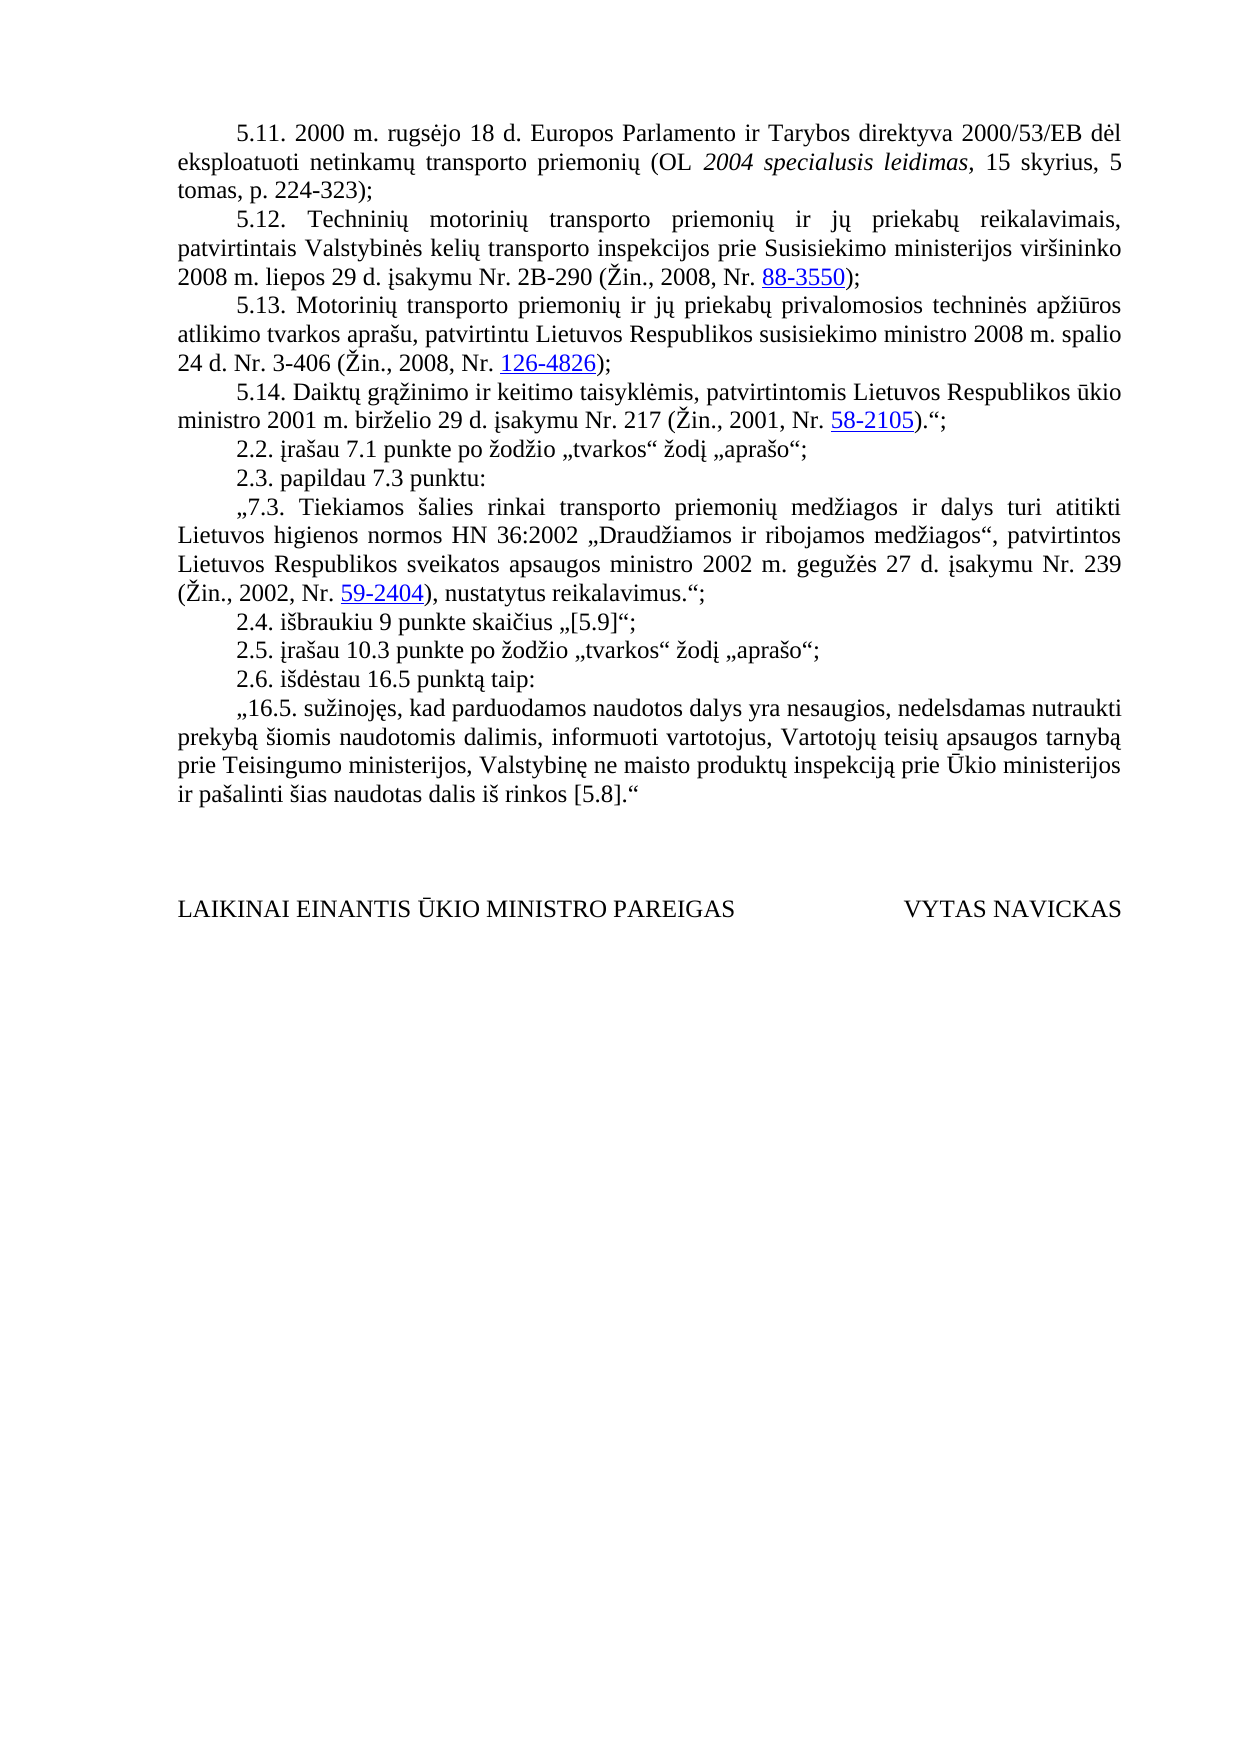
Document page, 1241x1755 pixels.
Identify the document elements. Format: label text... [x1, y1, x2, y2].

text 2.5. įrašau 10.3 punkte po žodžio „tvarkos“ žodį „aprašo“; [177, 636, 1122, 664]
text 5.12. Techninių motorinių transporto priemonių ir jų priekabų reikalavimais, patvirtintais Valstybinės kelių transporto inspekcijos prie Susisiekimo ministerijos viršininko 2008 m. liepos 29 d. įsakymu Nr. 2B-290 (Žin., 2008, Nr. 88-3550); [177, 204, 1122, 291]
text 2.4. išbraukiu 9 punkte skaičius „[5.9]“; [177, 607, 1122, 636]
text 5.13. Motorinių transporto priemonių ir jų priekabų privalomosios techninės apžiūros atlikimo tvarkos aprašu, patvirtintu Lietuvos Respublikos susisiekimo ministro 2008 m. spalio 24 d. Nr. 3-406 (Žin., 2008, Nr. 126-4826); [177, 291, 1122, 377]
text 2.2. įrašau 7.1 punkte po žodžio „tvarkos“ žodį „aprašo“; [177, 434, 1122, 463]
text „7.3. Tiekiamos šalies rinkai transporto priemonių medžiagos ir dalys turi atitikti Lietuvos higienos normos HN 36:2002 „Draudžiamos ir ribojamos medžiagos“, patvirtintos Lietuvos Respublikos sveikatos apsaugos ministro 2002 m. gegužės 27 d. įsakymu Nr. 239 (Žin., 2002, Nr. 59-2404), nustatytus reikalavimus.“; [177, 492, 1122, 607]
text „16.5. sužinojęs, kad parduodamos naudotos dalys yra nesaugios, nedelsdamas nutraukti prekybą šiomis naudotomis dalimis, informuoti vartotojus, Vartotojų teisių apsaugos tarnybą prie Teisingumo ministerijos, Valstybinę ne maisto produktų inspekciją prie Ūkio ministerijos ir pašalinti šias naudotas dalis iš rinkos [5.8].“ [177, 693, 1122, 808]
text 5.14. Daiktų grąžinimo ir keitimo taisyklėmis, patvirtintomis Lietuvos Respublikos ūkio ministro 2001 m. birželio 29 d. įsakymu Nr. 217 (Žin., 2001, Nr. 58-2105).“; [177, 377, 1122, 434]
text 5.11. 2000 m. rugsėjo 18 d. Europos Parlamento ir Tarybos direktyva 2000/53/EB dėl eksploatuoti netinkamų transporto priemonių (OL 2004 specialusis leidimas, 15 skyrius, 5 tomas, p. 224-323); [177, 118, 1122, 204]
text 2.3. papildau 7.3 punktu: [177, 463, 1122, 492]
text 2.6. išdėstau 16.5 punktą taip: [177, 664, 1122, 693]
text LAIKINAI EINANTIS ŪKIO MINISTRO PAREIGAS VYTAS NAVICKAS [177, 894, 1122, 923]
